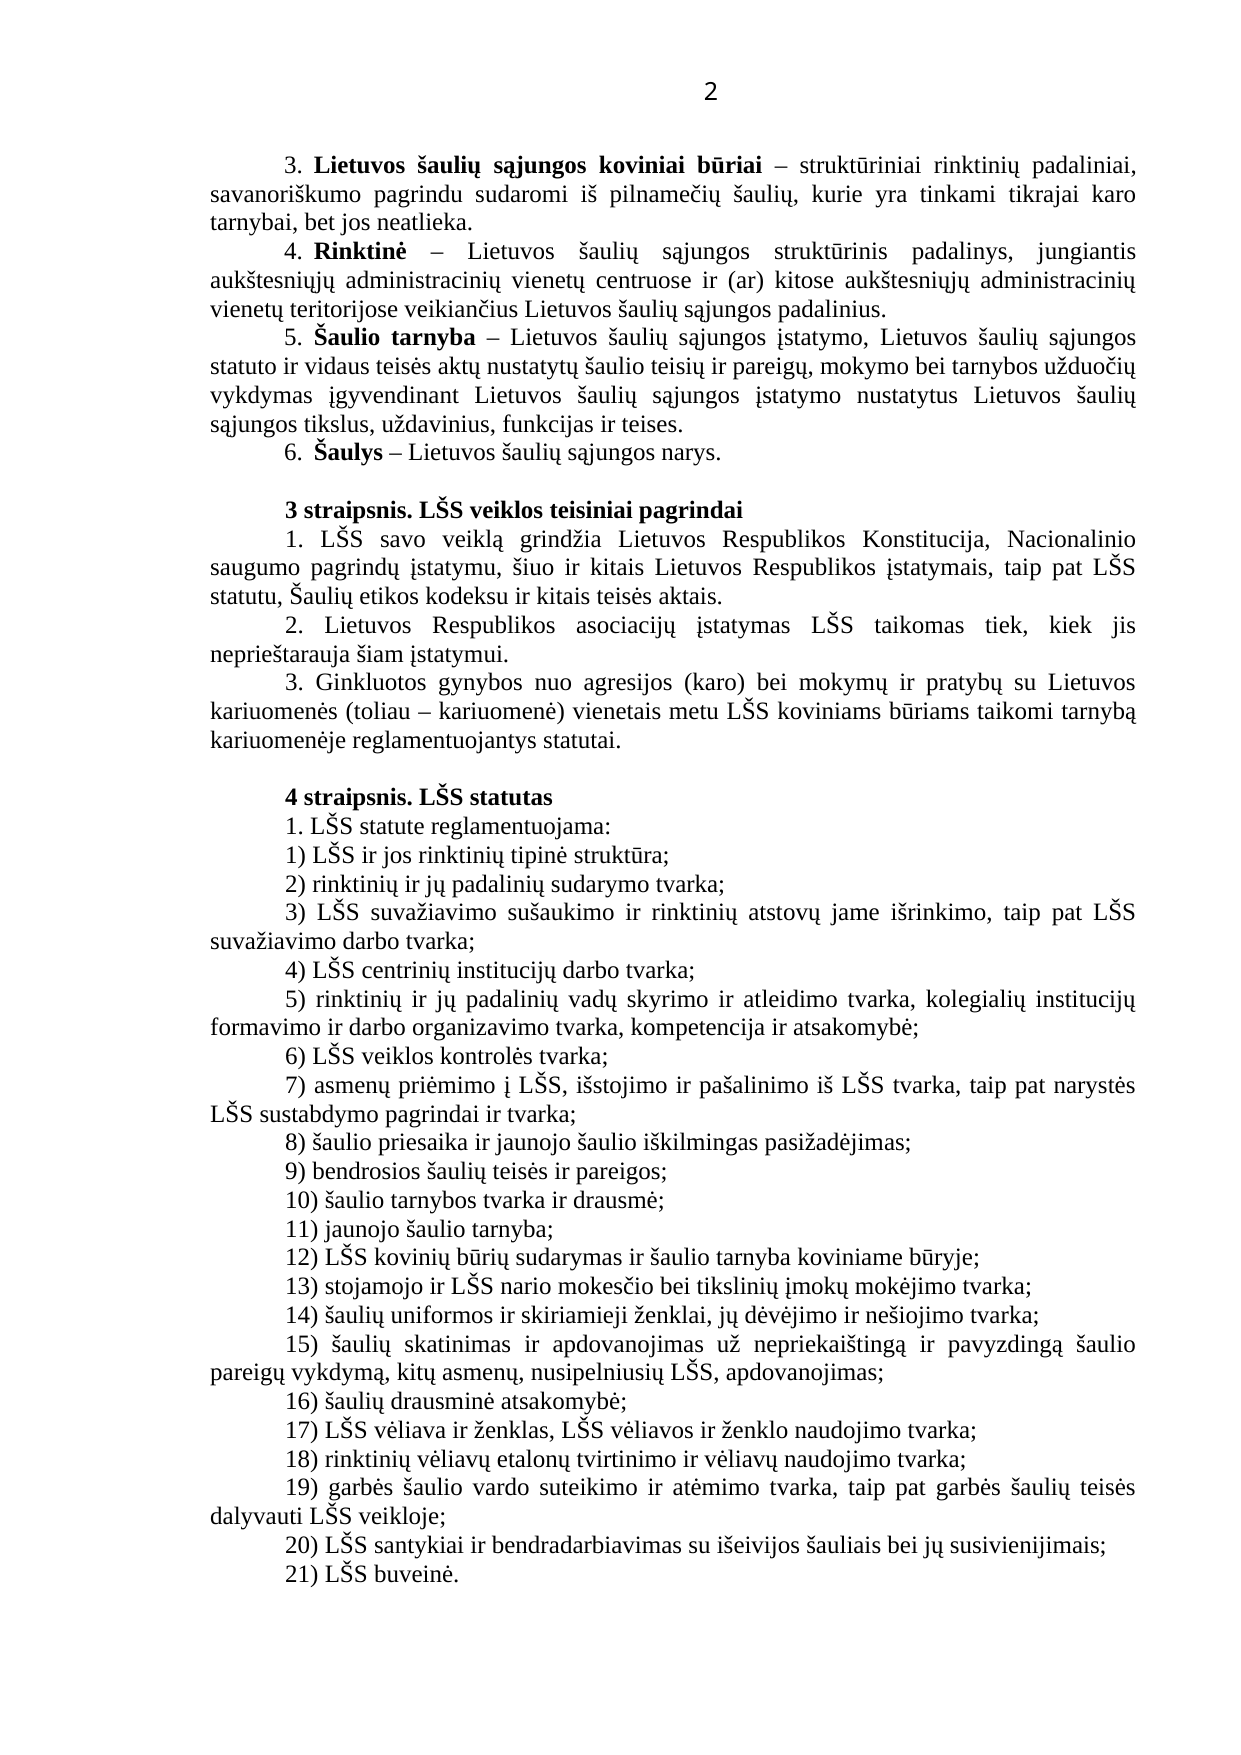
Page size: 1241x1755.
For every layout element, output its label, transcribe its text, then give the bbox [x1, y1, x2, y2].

text 3) LŠS suvažiavimo sušaukimo ir rinktinių atstovų jame išrinkimo, taip pat LŠS suvažiavimo darbo tvarka; [210, 897, 1137, 955]
text 17) LŠS vėliava ir ženklas, LŠS vėliavos ir ženklo naudojimo tvarka; [210, 1415, 1137, 1444]
text 7) asmenų priėmimo į LŠS, išstojimo ir pašalinimo iš LŠS tvarka, taip pat narystės LŠS sustabdymo pagrindai ir tvarka; [210, 1070, 1137, 1127]
text 4. Rinktinė – Lietuvos šaulių sąjungos struktūrinis padalinys, jungiantis aukštesniųjų administracinių vienetų centruose ir (ar) kitose aukštesniųjų administracinių vienetų teritorijose veikiančius Lietuvos šaulių sąjungos padalinius. [210, 236, 1137, 322]
text 16) šaulių drausminė atsakomybė; [210, 1386, 1137, 1415]
text 2) rinktinių ir jų padalinių sudarymo tvarka; [210, 869, 1137, 897]
text 11) jaunojo šaulio tarnyba; [210, 1214, 1137, 1242]
text 12) LŠS kovinių būrių sudarymas ir šaulio tarnyba koviniame būryje; [210, 1242, 1137, 1271]
text 9) bendrosios šaulių teisės ir pareigos; [210, 1156, 1137, 1185]
text 1. LŠS statute reglamentuojama: [210, 811, 1137, 840]
text 20) LŠS santykiai ir bendradarbiavimas su išeivijos šauliais bei jų susivienijimais; [210, 1530, 1137, 1559]
text 2. Lietuvos Respublikos asociacijų įstatymas LŠS taikomas tiek, kiek jis neprieštarauja šiam įstatymui. [210, 610, 1137, 667]
text 15) šaulių skatinimas ir apdovanojimas už nepriekaištingą ir pavyzdingą šaulio pareigų vykdymą, kitų asmenų, nusipelniusių LŠS, apdovanojimas; [210, 1329, 1137, 1386]
text 4) LŠS centrinių institucijų darbo tvarka; [210, 955, 1137, 984]
text 3 straipsnis. LŠS veiklos teisiniai pagrindai [210, 495, 1137, 524]
text 13) stojamojo ir LŠS nario mokesčio bei tikslinių įmokų mokėjimo tvarka; [210, 1271, 1137, 1300]
text 10) šaulio tarnybos tvarka ir drausmė; [210, 1185, 1137, 1214]
text 5. Šaulio tarnyba – Lietuvos šaulių sąjungos įstatymo, Lietuvos šaulių sąjungos statuto ir vidaus teisės aktų nustatytų šaulio teisių ir pareigų, mokymo bei tarnybos užduočių vykdymas įgyvendinant Lietuvos šaulių sąjungos įstatymo nustatytus Lietuvos šaulių sąjungos tikslus, uždavinius, funkcijas ir teises. [210, 322, 1137, 437]
text 1. LŠS savo veiklą grindžia Lietuvos Respublikos Konstitucija, Nacionalinio saugumo pagrindų įstatymu, šiuo ir kitais Lietuvos Respublikos įstatymais, taip pat LŠS statutu, Šaulių etikos kodeksu ir kitais teisės aktais. [210, 524, 1137, 610]
text 8) šaulio priesaika ir jaunojo šaulio iškilmingas pasižadėjimas; [210, 1127, 1137, 1156]
text 6) LŠS veiklos kontrolės tvarka; [210, 1041, 1137, 1070]
text 6. Šaulys – Lietuvos šaulių sąjungos narys. [284, 437, 1137, 466]
text 1) LŠS ir jos rinktinių tipinė struktūra; [210, 840, 1137, 869]
text 4 straipsnis. LŠS statutas [210, 782, 1137, 811]
text 14) šaulių uniformos ir skiriamieji ženklai, jų dėvėjimo ir nešiojimo tvarka; [210, 1300, 1137, 1329]
text 3. Ginkluotos gynybos nuo agresijos (karo) bei mokymų ir pratybų su Lietuvos kariuomenės (toliau – kariuomenė) vienetais metu LŠS koviniams būriams taikomi tarnybą kariuomenėje reglamentuojantys statutai. [210, 667, 1137, 754]
text 19) garbės šaulio vardo suteikimo ir atėmimo tvarka, taip pat garbės šaulių teisės dalyvauti LŠS veikloje; [210, 1472, 1137, 1530]
text 5) rinktinių ir jų padalinių vadų skyrimo ir atleidimo tvarka, kolegialių institucijų formavimo ir darbo organizavimo tvarka, kompetencija ir atsakomybė; [210, 984, 1137, 1041]
text 18) rinktinių vėliavų etalonų tvirtinimo ir vėliavų naudojimo tvarka; [210, 1444, 1137, 1472]
text 3. Lietuvos šaulių sąjungos koviniai būriai – struktūriniai rinktinių padaliniai, savanoriškumo pagrindu sudaromi iš pilnamečių šaulių, kurie yra tinkami tikrajai karo tarnybai, bet jos neatlieka. [210, 150, 1137, 236]
text 21) LŠS buveinė. [210, 1559, 1137, 1587]
